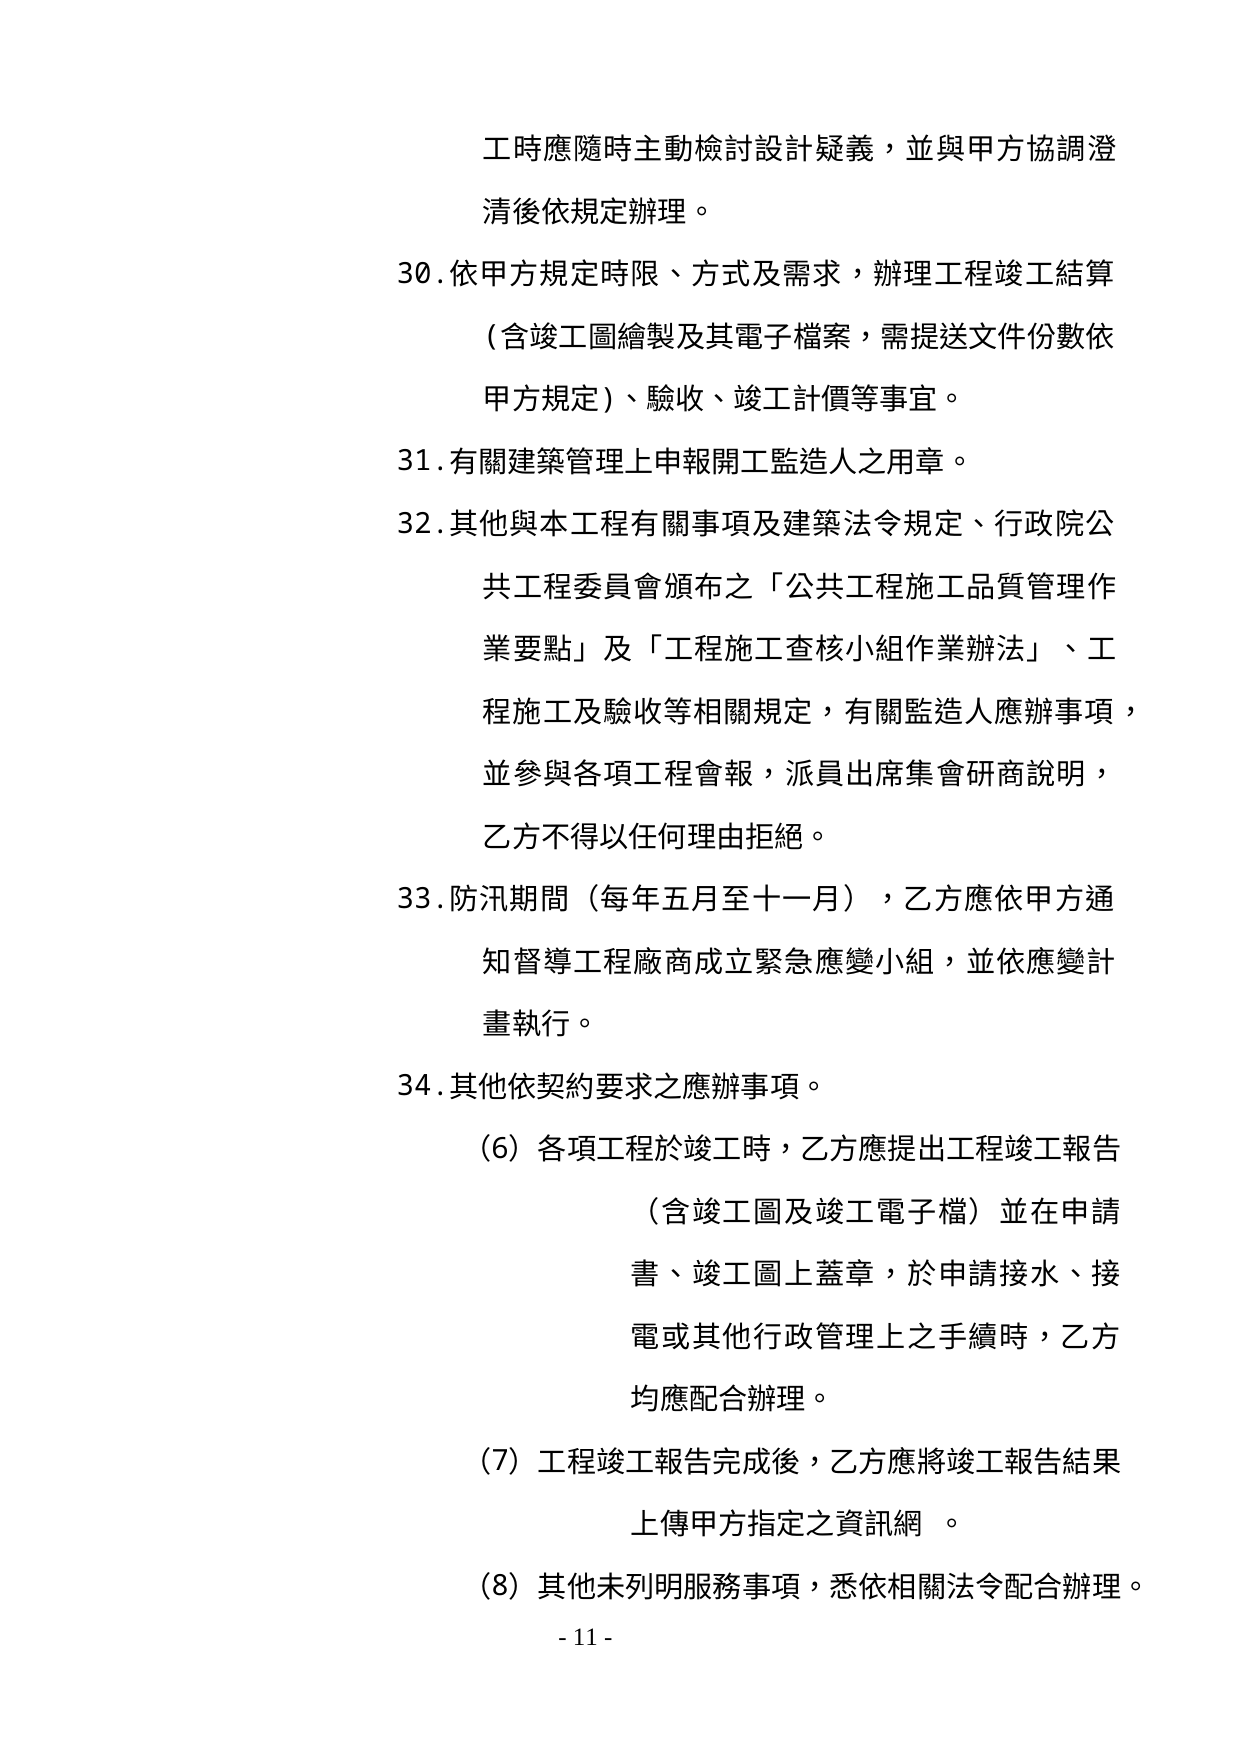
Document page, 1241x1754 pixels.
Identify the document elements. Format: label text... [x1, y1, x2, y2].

list 其他依契約要求之應辦事項。 [396, 1043, 1116, 1105]
list 工程竣工報告完成後，乙方應將竣工報告結果上傳甲方指定之資訊網 。 [462, 1418, 1122, 1543]
list 其他未列明服務事項，悉依相關法令配合辦理。 [462, 1543, 1122, 1605]
list 有關建築管理上申報開工監造人之用章。 [396, 418, 1116, 480]
list 防汛期間（每年五月至十一月），乙方應依甲方通知督導工程廠商成立緊急應變小組，並依應變計畫執行。 [396, 855, 1116, 1043]
list 依甲方規定時限、方式及需求，辦理工程竣工結算(含竣工圖繪製及其電子檔案，需提送文件份數依甲方規定)、驗收、竣工計價等事宜。 [396, 230, 1116, 418]
list 工時應隨時主動檢討設計疑義，並與甲方協調澄清後依規定辦理。 [396, 105, 1116, 230]
list 各項工程於竣工時，乙方應提出工程竣工報告（含竣工圖及竣工電子檔）並在申請書、竣工圖上蓋章，於申請接水、接電或其他行政管理上之手續時，乙方均應配合辦理。 [462, 1105, 1122, 1418]
list 其他與本工程有關事項及建築法令規定、行政院公共工程委員會頒布之「公共工程施工品質管理作業要點」及「工程施工查核小組作業辦法」、工程施工及驗收等相關規定，有關監造人應辦事項，並參與各項工程會報，派員出席集會研商說明，乙方不得以任何理由拒絕。 [396, 480, 1116, 855]
